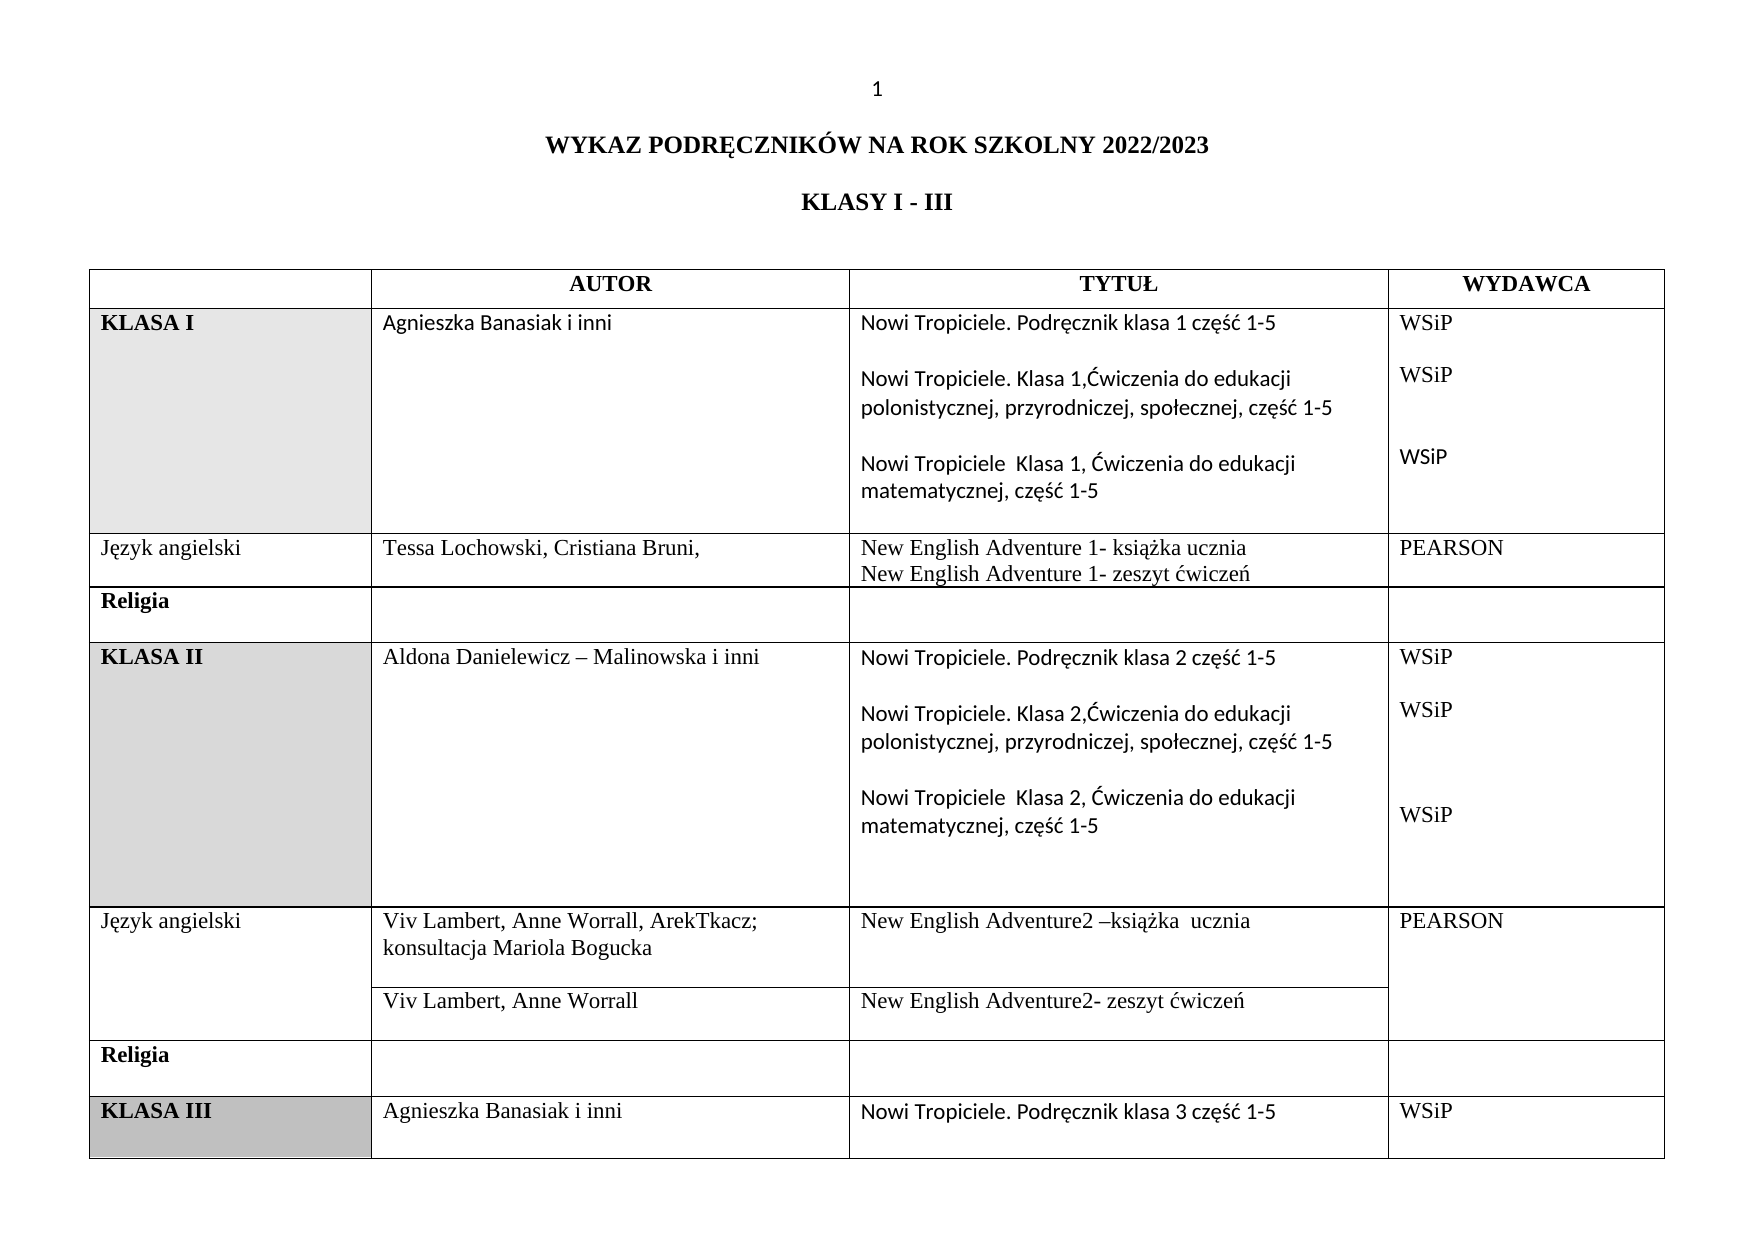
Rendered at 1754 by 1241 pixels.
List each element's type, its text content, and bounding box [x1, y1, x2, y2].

table_cell [1389, 588, 1664, 642]
table_cell [372, 1041, 849, 1096]
table_cell KLASA II [90, 643, 371, 906]
table_cell New English Adventure2- zeszyt ćwiczeń [850, 988, 1388, 1040]
table_cell Agnieszka Banasiak i inni [372, 309, 849, 533]
table_cell New English Adventure2 –książka ucznia [850, 908, 1388, 987]
table_cell KLASA I [90, 309, 371, 533]
table_header AUTOR [372, 270, 849, 307]
text KLASY I - III [118, 187, 1636, 216]
table_cell WSiP WSiP WSiP [1389, 643, 1664, 906]
table_cell PEARSON [1389, 534, 1664, 586]
table_cell Viv Lambert, Anne Worrall [372, 988, 849, 1040]
table_cell Nowi Tropiciele. Podręcznik klasa 2 część 1-5 Nowi Tropiciele. Klasa 2,Ćwiczenia do edukacji polonistycznej, przyrodniczej, społecznej, część 1-5 Nowi Tropiciele Klasa 2, Ćwiczenia do edukacji matematycznej, część 1-5 [850, 643, 1388, 906]
table_cell KLASA III [90, 1097, 371, 1157]
table_cell Język angielski [90, 908, 371, 1040]
table_cell New English Adventure 1- książka ucznia New English Adventure 1- zeszyt ćwiczeń [850, 534, 1388, 586]
table_cell [850, 588, 1388, 642]
table_cell Język angielski [90, 534, 371, 586]
table_cell Agnieszka Banasiak i inni [372, 1097, 849, 1157]
table_cell WSiP [1389, 1097, 1664, 1157]
table_header TYTUŁ [850, 270, 1388, 307]
table_cell Nowi Tropiciele. Podręcznik klasa 1 część 1-5 Nowi Tropiciele. Klasa 1,Ćwiczenia do edukacji polonistycznej, przyrodniczej, społecznej, część 1-5 Nowi Tropiciele Klasa 1, Ćwiczenia do edukacji matematycznej, część 1-5 [850, 309, 1388, 533]
table_cell WSiP WSiP WSiP [1389, 309, 1664, 533]
table_cell Religia [90, 588, 371, 642]
table_cell Aldona Danielewicz – Malinowska i inni [372, 643, 849, 906]
table_cell Viv Lambert, Anne Worrall, ArekTkacz; konsultacja Mariola Bogucka [372, 908, 849, 987]
table_cell [372, 588, 849, 642]
table_cell PEARSON [1389, 908, 1664, 1040]
table_cell Nowi Tropiciele. Podręcznik klasa 3 część 1-5 [850, 1097, 1388, 1157]
table_cell [1389, 1041, 1664, 1096]
table_header WYDAWCA [1389, 270, 1664, 307]
table_cell [850, 1041, 1388, 1096]
text WYKAZ PODRĘCZNIKÓW NA ROK SZKOLNY 2022/2023 [118, 130, 1636, 158]
table_cell Tessa Lochowski, Cristiana Bruni, [372, 534, 849, 586]
table_cell Religia [90, 1041, 371, 1096]
table_header [90, 270, 371, 307]
